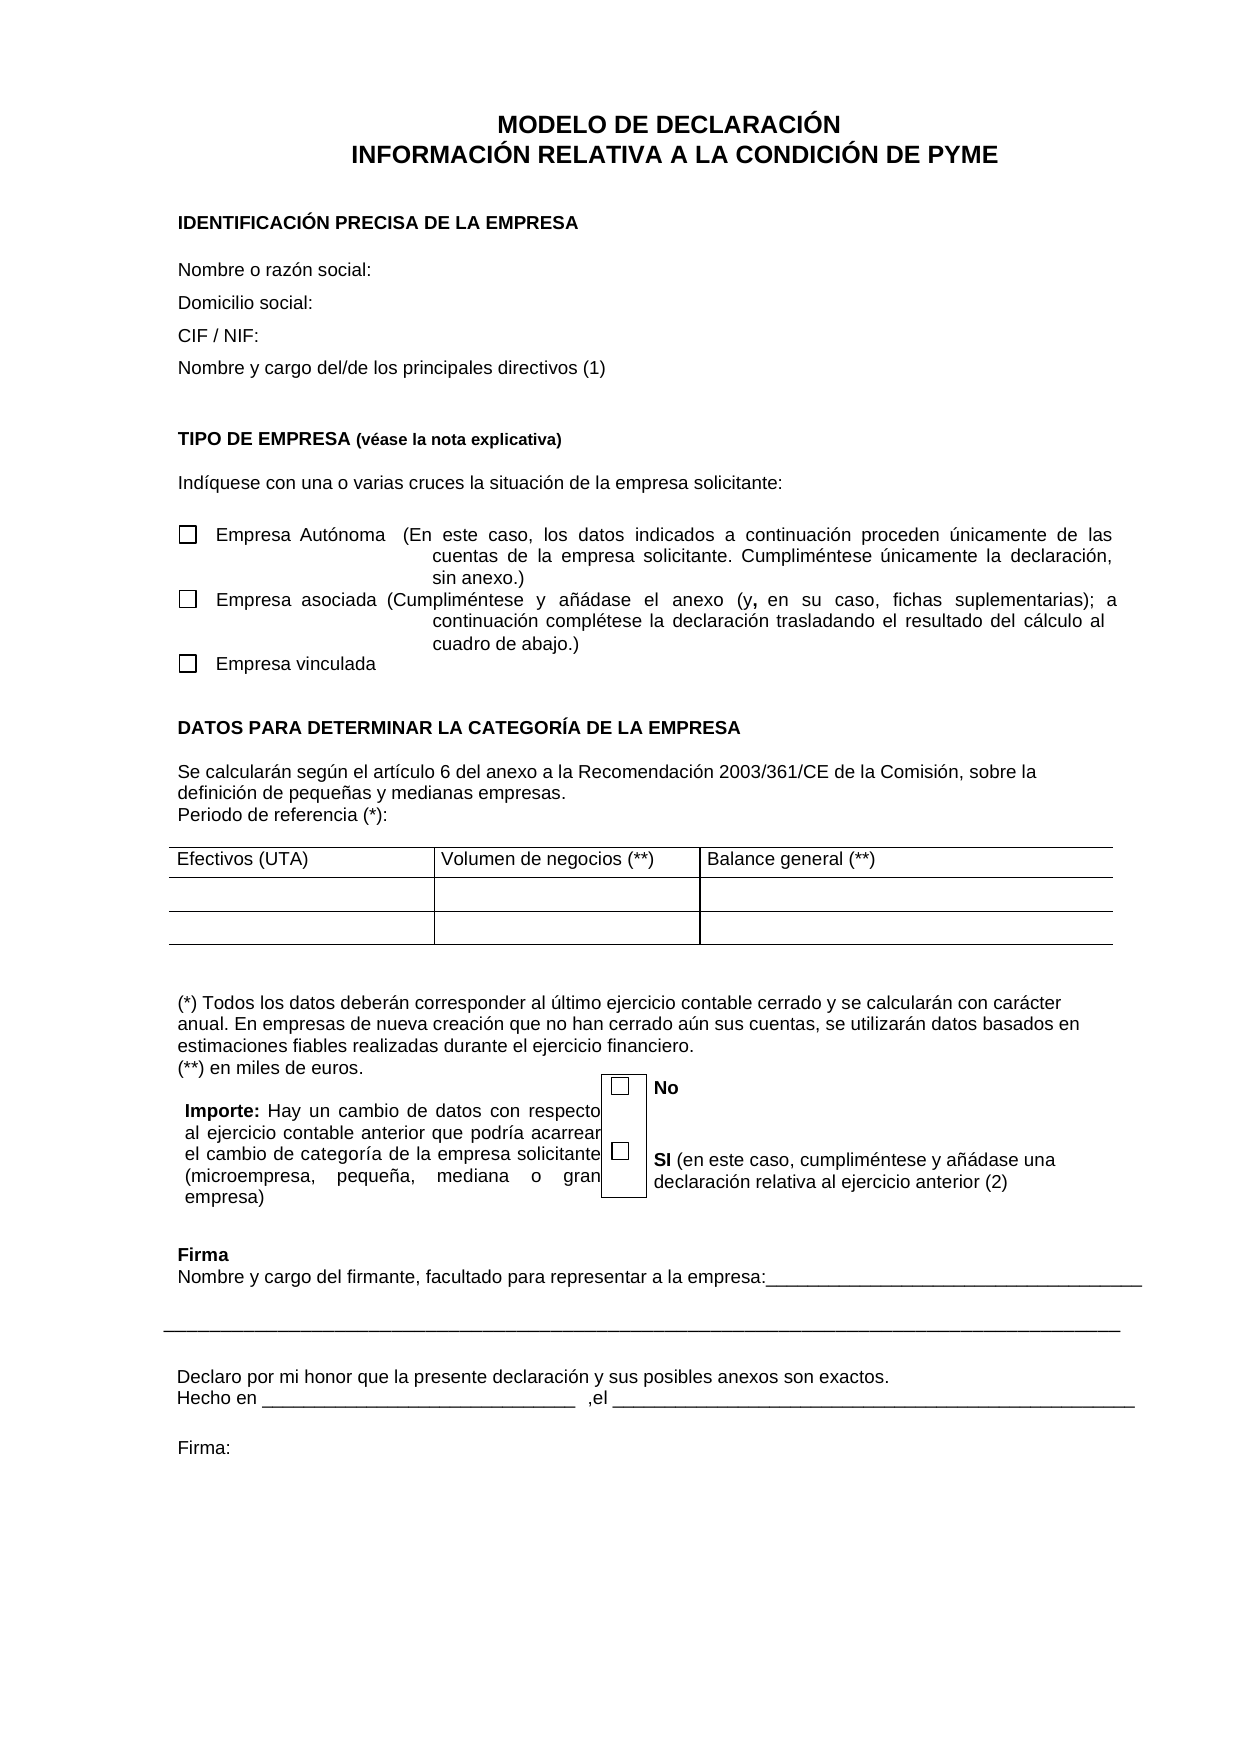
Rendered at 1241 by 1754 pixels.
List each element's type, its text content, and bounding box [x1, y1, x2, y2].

text Declaro por mi honor que la presente declaración y sus posibles anexos son exactos. [177, 1366, 1148, 1387]
text Empresa vinculada [216, 653, 1148, 674]
text TIPO DE EMPRESA (véase la nota explicativa) [178, 428, 1148, 449]
text Nombre o razón social: Domicilio social: [178, 259, 376, 313]
text CIF / NIF: [178, 324, 1148, 346]
text Nombre y cargo del/de los principales directivos (1) [178, 357, 1148, 378]
text Empresa Autónoma (En este caso, los datos indicados a continuación proceden únicamente de las cuentas de la empresa solicitante. Cumpliméntese únicamente la declaración, sin anexo.) [216, 524, 1113, 589]
text Periodo de referencia (*): [177, 804, 1148, 825]
text Nombre y cargo del firmante, facultado para representar a la empresa:____________________________________ [177, 1265, 1148, 1287]
text Se calcularán según el artículo 6 del anexo a la Recomendación 2003/361/CE de la Comisión, sobre la definición de pequeñas y medianas empresas. [177, 761, 1039, 804]
text cuadro de abajo.) [432, 632, 1148, 653]
text Firma [177, 1243, 1148, 1265]
table_header Efectivos (UTA) [169, 848, 434, 877]
table_header Volumen de negocios (**) [435, 848, 699, 877]
text No [653, 1079, 1148, 1098]
text Firma: [177, 1437, 1148, 1458]
text IDENTIFICACIÓN PRECISA DE LA EMPRESA [178, 212, 1148, 233]
text Indíquese con una o varias cruces la situación de la empresa solicitante: [178, 471, 1148, 492]
text Importe: Hay un cambio de datos con respecto al ejercicio contable anterior que podría acarrear el cambio de categoría de la empresa solicitante (microempresa, pequeña, mediana o gran empresa) [184, 1100, 601, 1208]
text SI (en este caso, cumpliméntese y añádase una declaración relativa al ejercicio anterior (2) [653, 1148, 1060, 1192]
text MODELO DE DECLARACIÓN INFORMACIÓN RELATIVA A LA CONDICIÓN DE PYME [351, 110, 1004, 169]
text Empresa asociada (Cumpliméntese y añádase el anexo (y, en su caso, fichas suplementarias); a continuación complétese la declaración trasladando el resultado del cálculo al [216, 589, 1117, 632]
text DATOS PARA DETERMINAR LA CATEGORÍA DE LA EMPRESA [177, 717, 1148, 739]
text Hecho en ______________________________ ,el __________________________________________________ [177, 1387, 1148, 1409]
table_cell [435, 912, 699, 944]
table_cell [169, 912, 434, 944]
table_cell [701, 878, 1112, 911]
text ____________________________________________________________________________________ [158, 1310, 1146, 1335]
text (**) en miles de euros. [177, 1057, 1148, 1077]
table_header Balance general (**) [701, 848, 1112, 877]
text (*) Todos los datos deberán corresponder al último ejercicio contable cerrado y se calcularán con carácter anual. En empresas de nueva creación que no han cerrado aún sus cuentas, se utilizarán datos basados en estimaciones fiables realizadas durante el ejercicio financiero. [177, 992, 1082, 1057]
table_cell [701, 912, 1112, 944]
table_cell [169, 878, 434, 911]
table_cell [435, 878, 699, 911]
